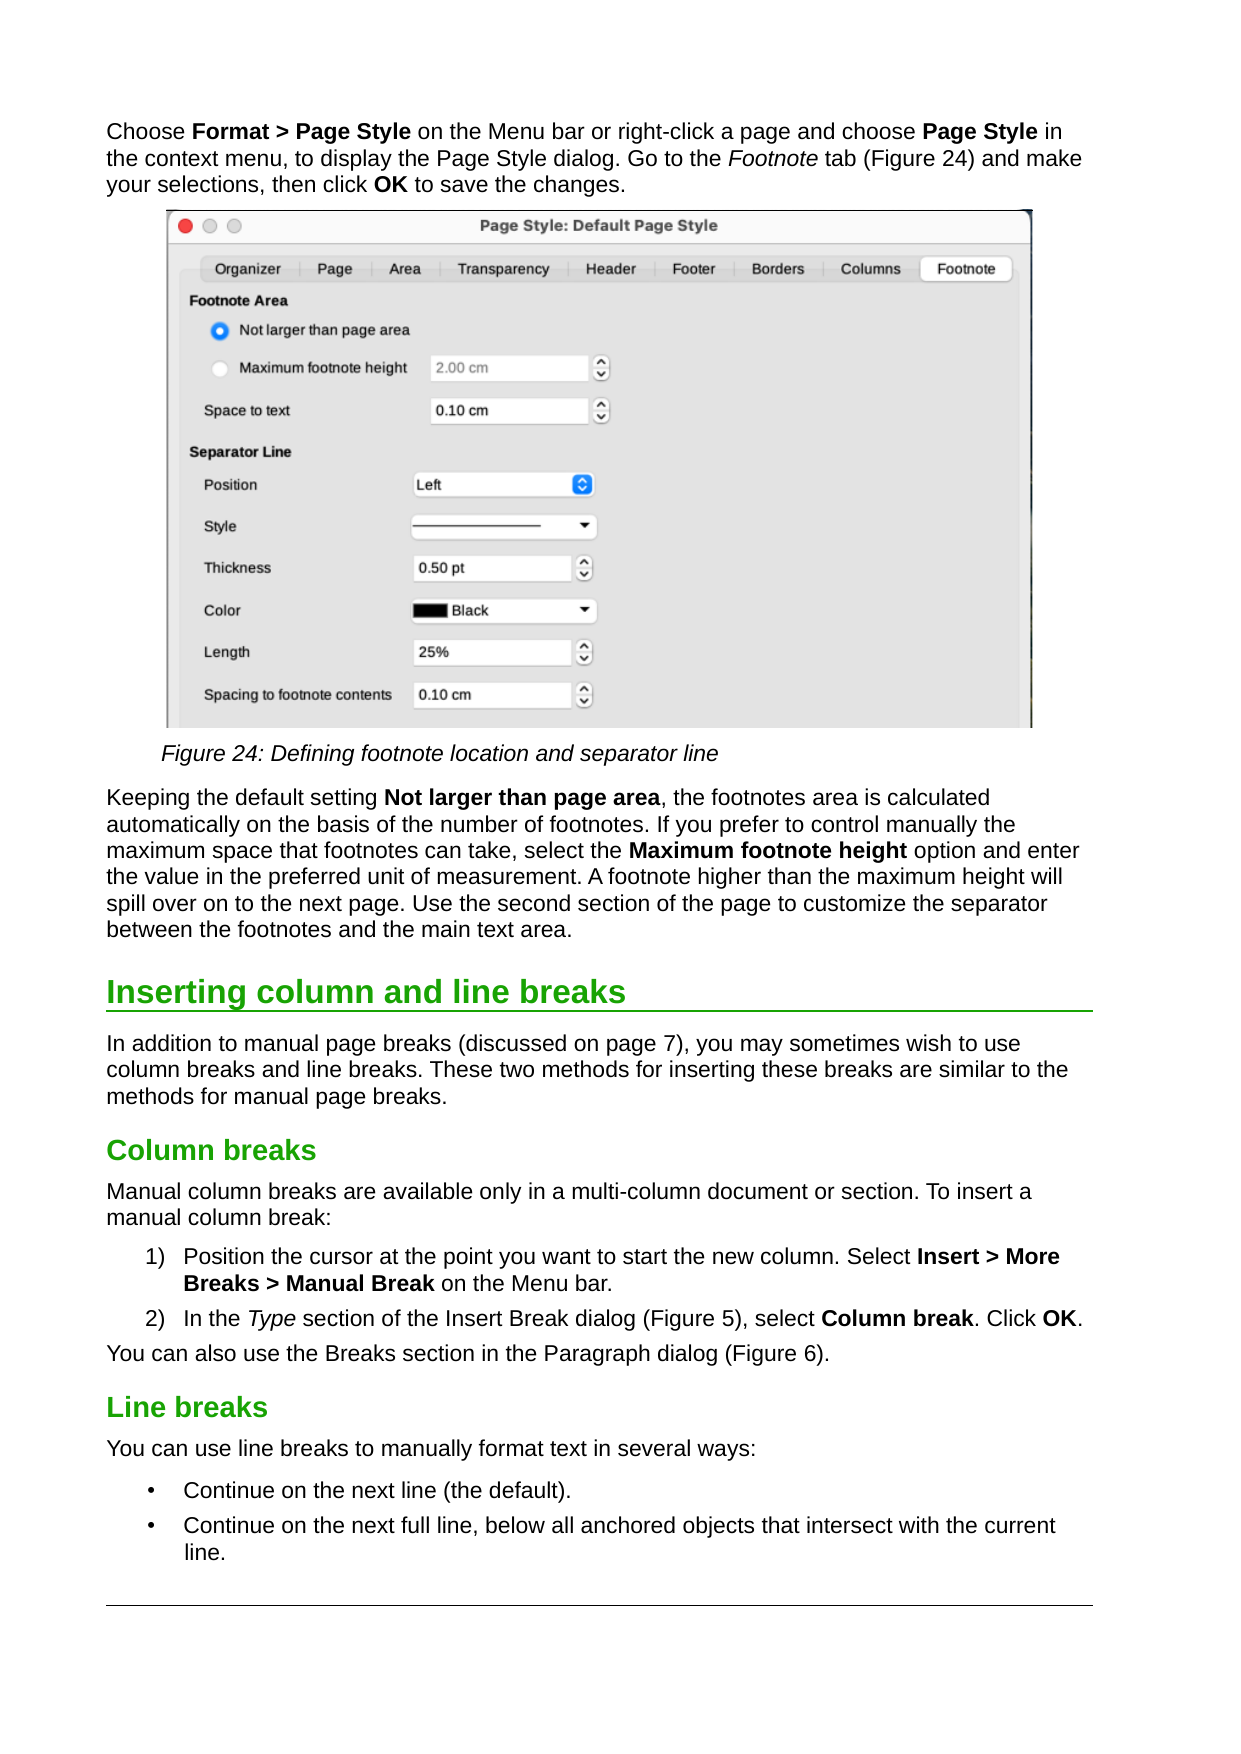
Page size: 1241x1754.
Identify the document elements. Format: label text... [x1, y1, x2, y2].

list Position the cursor at the point you want to start the new column. Select Insert > More Breaks > Manual Break on the Menu bar. [165, 1243, 1093, 1296]
list Continue on the next full line, below all anchored objects that intersect with the current line. [144, 1509, 1093, 1568]
text Keeping the default setting Not larger than page area, the footnotes area is calculated automatically on the basis of the number of footnotes. If you prefer to control manually the maximum space that footnotes can take, select the Maximum footnote height option and enter the value in the preferred unit of measurement. A footnote higher than the maximum height will spill over on to the next page. Use the second section of the page to customize the separator between the footnotes and the main text area. [106, 784, 1093, 942]
subtitle Column breaks [106, 1133, 1093, 1166]
text Figure 24: Defining footnote location and separator line [161, 740, 1038, 766]
text In addition to manual page breaks (discussed on page 7), you may sometimes wish to use column breaks and line breaks. These two methods for inserting these breaks are similar to the methods for manual page breaks. [106, 1030, 1093, 1109]
text Choose Format > Page Style on the Menu bar or right-click a page and choose Page Style in the context menu, to display the Page Style dialog. Go to the Footnote tab (Figure 24) and make your selections, then click OK to save the changes. [106, 118, 1093, 197]
text Manual column breaks are available only in a multi-column document or section. To insert a manual column break: [106, 1178, 1093, 1231]
text You can also use the Breaks section in the Paragraph dialog (Figure 6). [106, 1340, 1093, 1366]
text You can use line breaks to manually format text in several ways: [106, 1435, 1093, 1462]
list In the Type section of the Insert Break dialog (Figure 5), select Column break. Click OK. [165, 1305, 1093, 1331]
subtitle Inserting column and line breaks [106, 972, 1093, 1010]
list Continue on the next line (the default). [144, 1474, 1093, 1503]
subtitle Line breaks [106, 1390, 1093, 1423]
picture [166, 211, 1033, 728]
